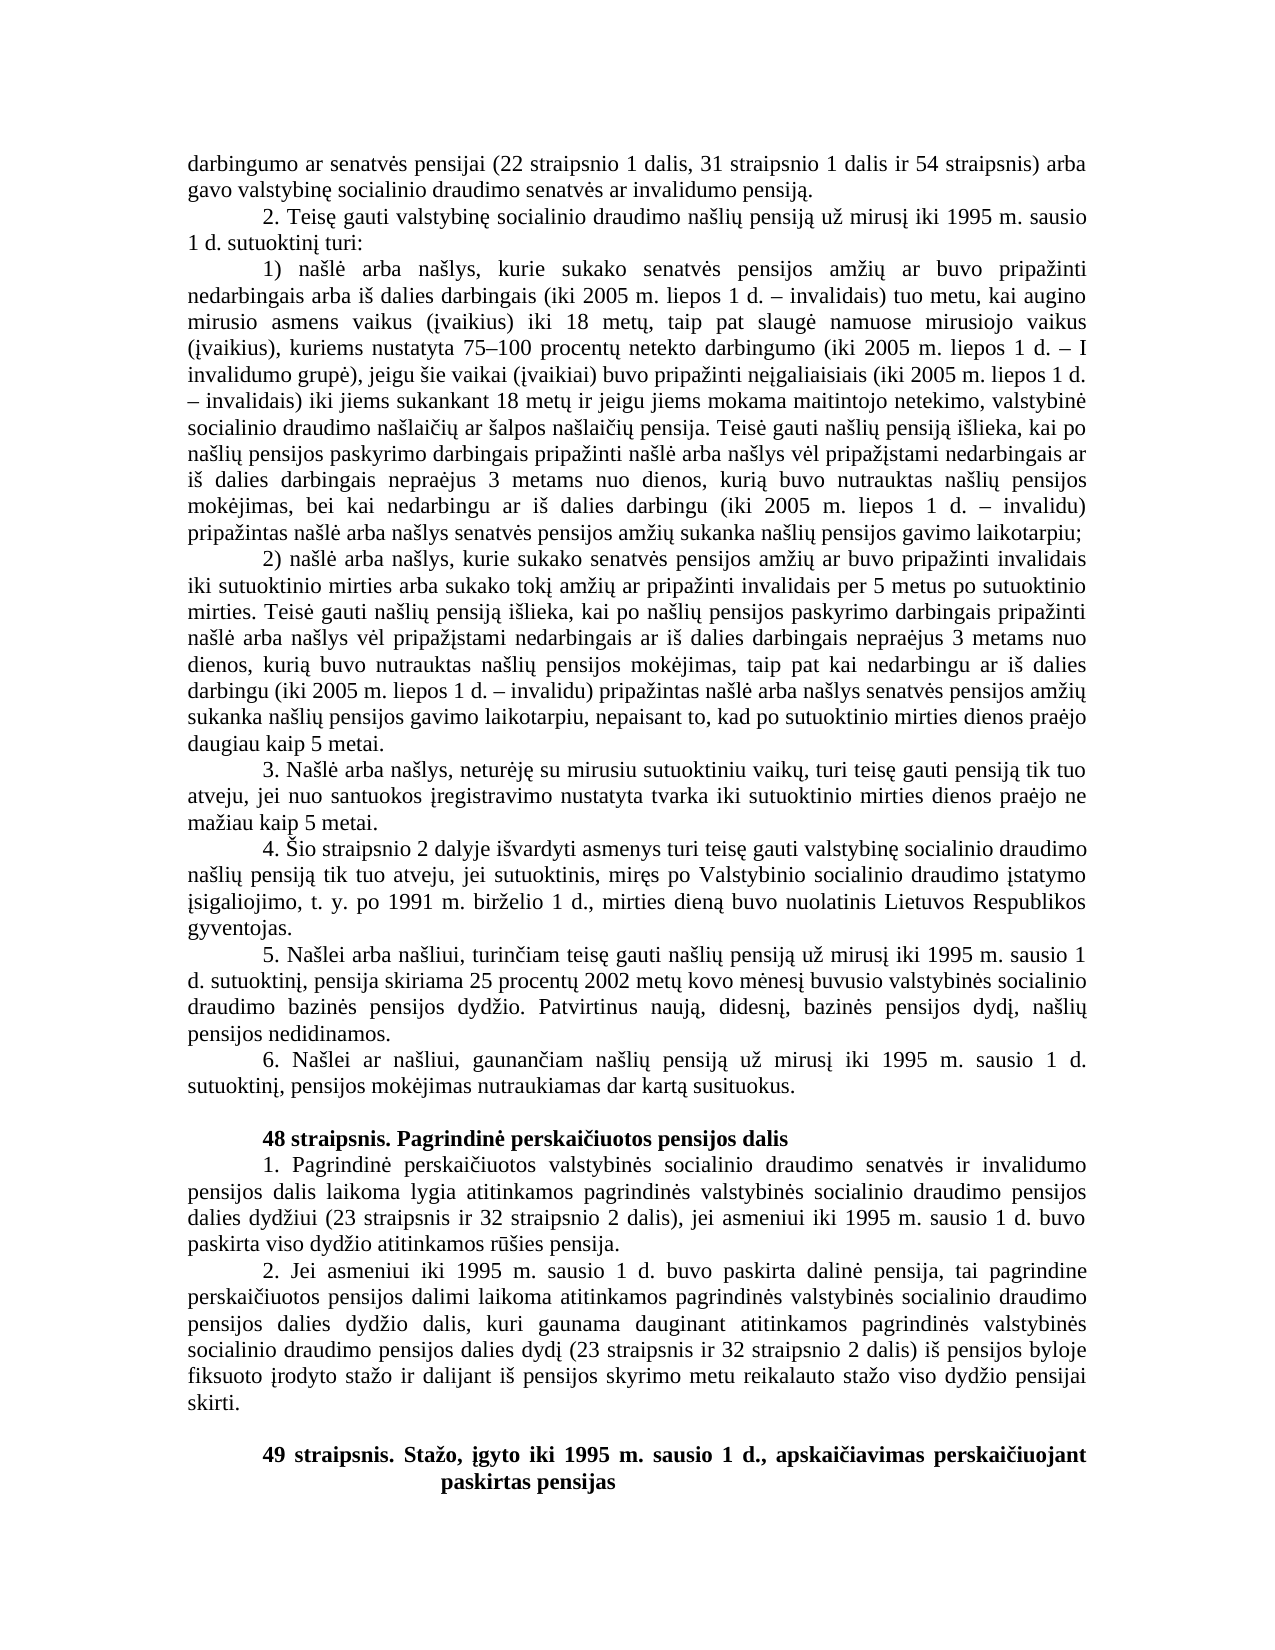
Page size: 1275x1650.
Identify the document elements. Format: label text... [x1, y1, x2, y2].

text 1) našlė arba našlys, kurie sukako senatvės pensijos amžių ar buvo pripažinti nedarbingais arba iš dalies darbingais (iki 2005 m. liepos 1 d. – invalidais) tuo metu, kai augino mirusio asmens vaikus (įvaikius) iki 18 metų, taip pat slaugė namuose mirusiojo vaikus (įvaikius), kuriems nustatyta 75–100 procentų netekto darbingumo (iki 2005 m. liepos 1 d. – I invalidumo grupė), jeigu šie vaikai (įvaikiai) buvo pripažinti neįgaliaisiais (iki 2005 m. liepos 1 d. – invalidais) iki jiems sukankant 18 metų ir jeigu jiems mokama maitintojo netekimo, valstybinė socialinio draudimo našlaičių ar šalpos našlaičių pensija. Teisė gauti našlių pensiją išlieka, kai po našlių pensijos paskyrimo darbingais pripažinti našlė arba našlys vėl pripažįstami nedarbingais ar iš dalies darbingais nepraėjus 3 metams nuo dienos, kurią buvo nutrauktas našlių pensijos mokėjimas, bei kai nedarbingu ar iš dalies darbingu (iki 2005 m. liepos 1 d. – invalidu) pripažintas našlė arba našlys senatvės pensijos amžių sukanka našlių pensijos gavimo laikotarpiu; [187, 255, 1088, 545]
text 6. Našlei ar našliui, gaunančiam našlių pensiją už mirusį iki 1995 m. sausio 1 d. sutuoktinį, pensijos mokėjimas nutraukiamas dar kartą susituokus. [187, 1046, 1088, 1099]
text darbingumo ar senatvės pensijai (22 straipsnio 1 dalis, 31 straipsnio 1 dalis ir 54 straipsnis) arba gavo valstybinę socialinio draudimo senatvės ar invalidumo pensiją. [187, 150, 1088, 203]
text 1. Pagrindinė perskaičiuotos valstybinės socialinio draudimo senatvės ir invalidumo pensijos dalis laikoma lygia atitinkamos pagrindinės valstybinės socialinio draudimo pensijos dalies dydžiui (23 straipsnis ir 32 straipsnio 2 dalis), jei asmeniui iki 1995 m. sausio 1 d. buvo paskirta viso dydžio atitinkamos rūšies pensija. [187, 1151, 1088, 1257]
text 2. Teisę gauti valstybinę socialinio draudimo našlių pensiją už mirusį iki 1995 m. sausio 1 d. sutuoktinį turi: [187, 203, 1088, 255]
text 5. Našlei arba našliui, turinčiam teisę gauti našlių pensiją už mirusį iki 1995 m. sausio 1 d. sutuoktinį, pensija skiriama 25 procentų 2002 metų kovo mėnesį buvusio valstybinės socialinio draudimo bazinės pensijos dydžio. Patvirtinus naują, didesnį, bazinės pensijos dydį, našlių pensijos nedidinamos. [187, 941, 1088, 1046]
text 49 straipsnis. Stažo, įgyto iki 1995 m. sausio 1 d., apskaičiavimas perskaičiuojant paskirtas pensijas [262, 1441, 1088, 1494]
text 2) našlė arba našlys, kurie sukako senatvės pensijos amžių ar buvo pripažinti invalidais iki sutuoktinio mirties arba sukako tokį amžių ar pripažinti invalidais per 5 metus po sutuoktinio mirties. Teisė gauti našlių pensiją išlieka, kai po našlių pensijos paskyrimo darbingais pripažinti našlė arba našlys vėl pripažįstami nedarbingais ar iš dalies darbingais nepraėjus 3 metams nuo dienos, kurią buvo nutrauktas našlių pensijos mokėjimas, taip pat kai nedarbingu ar iš dalies darbingu (iki 2005 m. liepos 1 d. – invalidu) pripažintas našlė arba našlys senatvės pensijos amžių sukanka našlių pensijos gavimo laikotarpiu, nepaisant to, kad po sutuoktinio mirties dienos praėjo daugiau kaip 5 metai. [187, 545, 1088, 756]
text 48 straipsnis. Pagrindinė perskaičiuotos pensijos dalis [187, 1125, 1088, 1151]
text 4. Šio straipsnio 2 dalyje išvardyti asmenys turi teisę gauti valstybinę socialinio draudimo našlių pensiją tik tuo atveju, jei sutuoktinis, miręs po Valstybinio socialinio draudimo įstatymo įsigaliojimo, t. y. po 1991 m. birželio 1 d., mirties dieną buvo nuolatinis Lietuvos Respublikos gyventojas. [187, 835, 1088, 941]
text 3. Našlė arba našlys, neturėję su mirusiu sutuoktiniu vaikų, turi teisę gauti pensiją tik tuo atveju, jei nuo santuokos įregistravimo nustatyta tvarka iki sutuoktinio mirties dienos praėjo ne mažiau kaip 5 metai. [187, 756, 1088, 835]
text 2. Jei asmeniui iki 1995 m. sausio 1 d. buvo paskirta dalinė pensija, tai pagrindine perskaičiuotos pensijos dalimi laikoma atitinkamos pagrindinės valstybinės socialinio draudimo pensijos dalies dydžio dalis, kuri gaunama dauginant atitinkamos pagrindinės valstybinės socialinio draudimo pensijos dalies dydį (23 straipsnis ir 32 straipsnio 2 dalis) iš pensijos byloje fiksuoto įrodyto stažo ir dalijant iš pensijos skyrimo metu reikalauto stažo viso dydžio pensijai skirti. [187, 1257, 1088, 1415]
